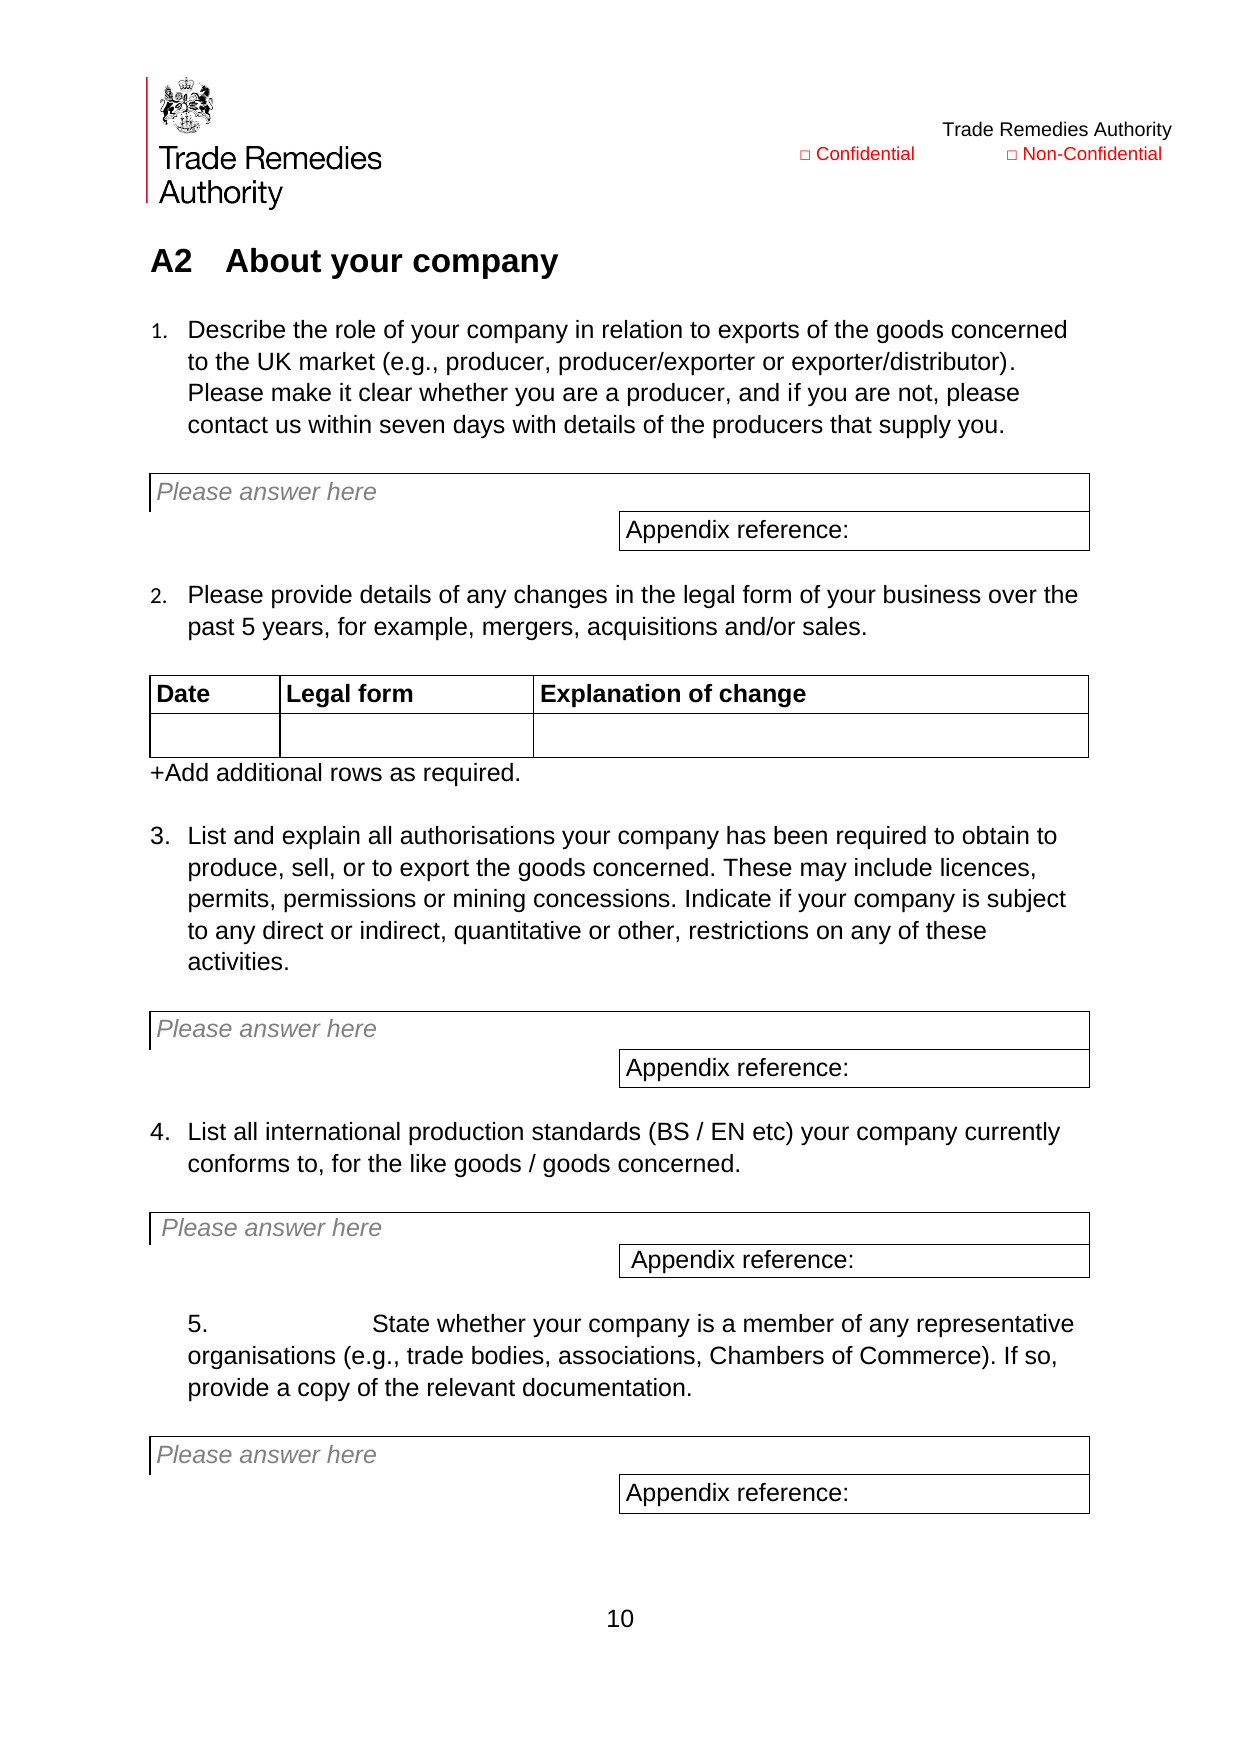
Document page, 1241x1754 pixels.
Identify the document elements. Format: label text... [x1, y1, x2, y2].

table_cell [150, 1245, 619, 1277]
list List and explain all authorisations your company has been required to obtain to produce, sell, or to export the goods concerned. These may include licences, permits, permissions or mining concessions. Indicate if your company is subject to any direct or indirect, quantitative or other, restrictions on any of these activities. [150, 821, 1090, 976]
list List all international production standards (BS / EN etc) your company currently conforms to, for the like goods / goods concerned. [150, 1117, 1090, 1177]
table_cell [534, 714, 1088, 757]
table_header Date [151, 676, 279, 713]
list Please provide details of any changes in the legal form of your business over the past 5 years, for example, mergers, acquisitions and/or sales. [150, 580, 1090, 640]
table_cell [150, 1050, 619, 1087]
table_cell Appendix reference: [620, 1050, 1089, 1087]
table_header Please answer here [151, 1213, 1089, 1244]
table_header Explanation of change [534, 676, 1088, 713]
table_header Legal form [281, 676, 533, 713]
table_cell [150, 1475, 619, 1512]
text +Add additional rows as required. [150, 758, 1090, 787]
table_header Please answer here [151, 474, 1089, 511]
table_cell [151, 714, 279, 757]
table_cell Appendix reference: [620, 512, 1089, 550]
table_cell Appendix reference: [620, 1245, 1089, 1277]
table_cell [281, 714, 533, 757]
list Describe the role of your company in relation to exports of the goods concerned to the UK market (e.g., producer, producer/exporter or exporter/distributor). Please make it clear whether you are a producer, and if you are not, please contact us within seven days with details of the producers that supply you. [150, 315, 1090, 439]
table_header Please answer here [151, 1437, 1089, 1474]
table_header Please answer here [151, 1012, 1089, 1049]
subtitle A2 About your company [150, 241, 1090, 279]
table_cell [150, 512, 619, 550]
table_cell Appendix reference: [620, 1475, 1089, 1512]
list State whether your company is a member of any representative organisations (e.g., trade bodies, associations, Chambers of Commerce). If so, provide a copy of the relevant documentation. [187, 1309, 1090, 1401]
